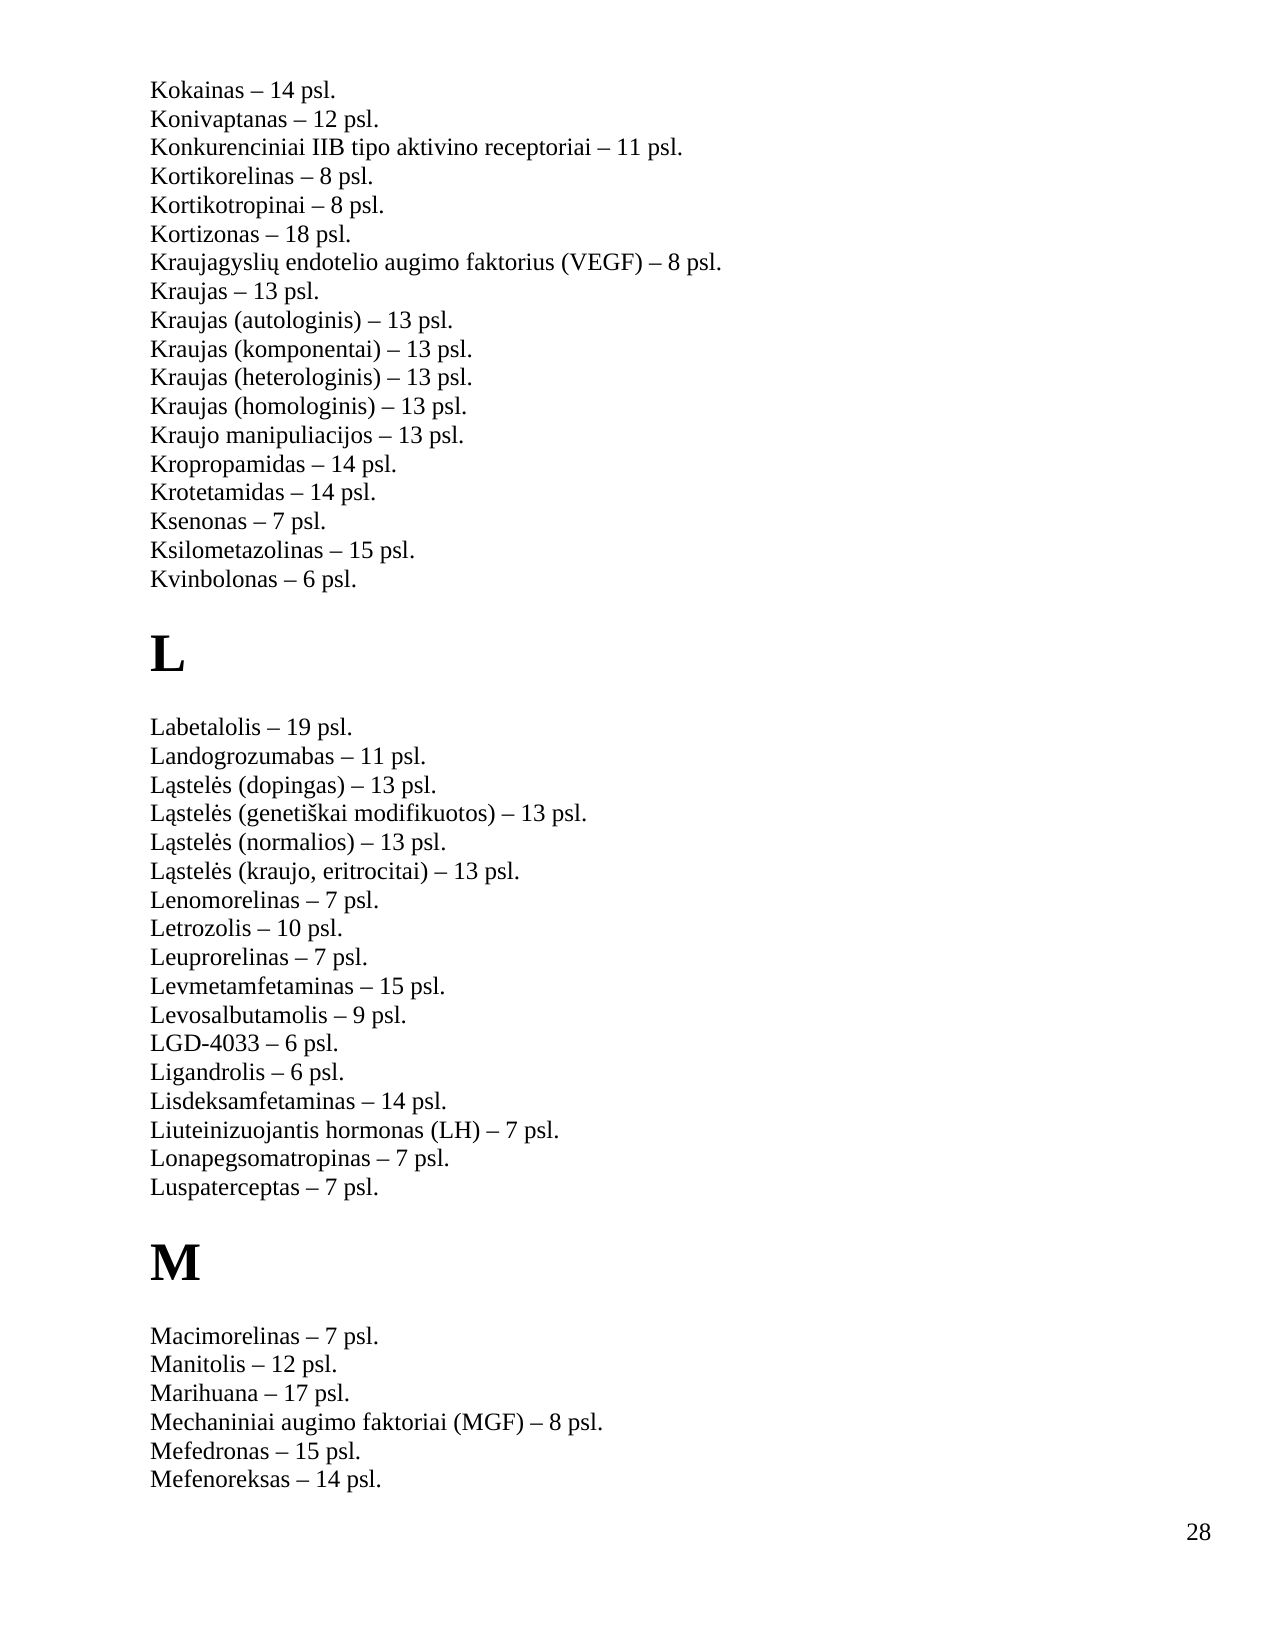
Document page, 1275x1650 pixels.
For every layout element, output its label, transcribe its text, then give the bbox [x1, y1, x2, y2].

text Konivaptanas – 12 psl. [150, 104, 1211, 132]
text Ląstelės (normalios) – 13 psl. [150, 827, 1211, 856]
text Macimorelinas – 7 psl. [150, 1321, 1211, 1349]
text Luspaterceptas – 7 psl. [150, 1172, 1211, 1201]
text Lonapegsomatropinas – 7 psl. [150, 1143, 1211, 1172]
text Labetalolis – 19 psl. [150, 712, 1211, 741]
text Kraujagyslių endotelio augimo faktorius (VEGF) – 8 psl. [150, 247, 1211, 276]
text Kraujas (heterologinis) – 13 psl. [150, 362, 1211, 391]
text Kraujas (homologinis) – 13 psl. [150, 391, 1211, 420]
text Kortikotropinai – 8 psl. [150, 190, 1211, 219]
text Mechaniniai augimo faktoriai (MGF) – 8 psl. [150, 1407, 1211, 1436]
text Kvinbolonas – 6 psl. [150, 564, 1211, 592]
text Leuprorelinas – 7 psl. [150, 942, 1211, 971]
text Konkurenciniai IIB tipo aktivino receptoriai – 11 psl. [150, 132, 1211, 161]
text Liuteinizuojantis hormonas (LH) – 7 psl. [150, 1115, 1211, 1143]
text Levosalbutamolis – 9 psl. [150, 1000, 1211, 1028]
text Kraujas – 13 psl. [150, 276, 1211, 305]
text Kokainas – 14 psl. [150, 75, 1211, 104]
text Ląstelės (kraujo, eritrocitai) – 13 psl. [150, 856, 1211, 885]
text Mefedronas – 15 psl. [150, 1436, 1211, 1464]
text Mefenoreksas – 14 psl. [150, 1464, 1211, 1493]
text Lisdeksamfetaminas – 14 psl. [150, 1086, 1211, 1115]
text Ląstelės (dopingas) – 13 psl. [150, 770, 1211, 798]
text Ksenonas – 7 psl. [150, 506, 1211, 535]
text Kraujas (autologinis) – 13 psl. [150, 305, 1211, 334]
text Marihuana – 17 psl. [150, 1378, 1211, 1407]
text Landogrozumabas – 11 psl. [150, 741, 1211, 770]
text Kraujo manipuliacijos – 13 psl. [150, 420, 1211, 449]
text Kortizonas – 18 psl. [150, 219, 1211, 247]
text Kortikorelinas – 8 psl. [150, 161, 1211, 190]
text Ksilometazolinas – 15 psl. [150, 535, 1211, 564]
text Ląstelės (genetiškai modifikuotos) – 13 psl. [150, 798, 1211, 827]
text L [150, 621, 1211, 683]
text Krotetamidas – 14 psl. [150, 477, 1211, 506]
text Kropropamidas – 14 psl. [150, 449, 1211, 477]
text Letrozolis – 10 psl. [150, 913, 1211, 942]
text Ligandrolis – 6 psl. [150, 1057, 1211, 1086]
text M [150, 1230, 1211, 1292]
text Lenomorelinas – 7 psl. [150, 885, 1211, 913]
text Levmetamfetaminas – 15 psl. [150, 971, 1211, 1000]
text Manitolis – 12 psl. [150, 1349, 1211, 1378]
text Kraujas (komponentai) – 13 psl. [150, 334, 1211, 362]
text LGD-4033 – 6 psl. [150, 1028, 1211, 1057]
